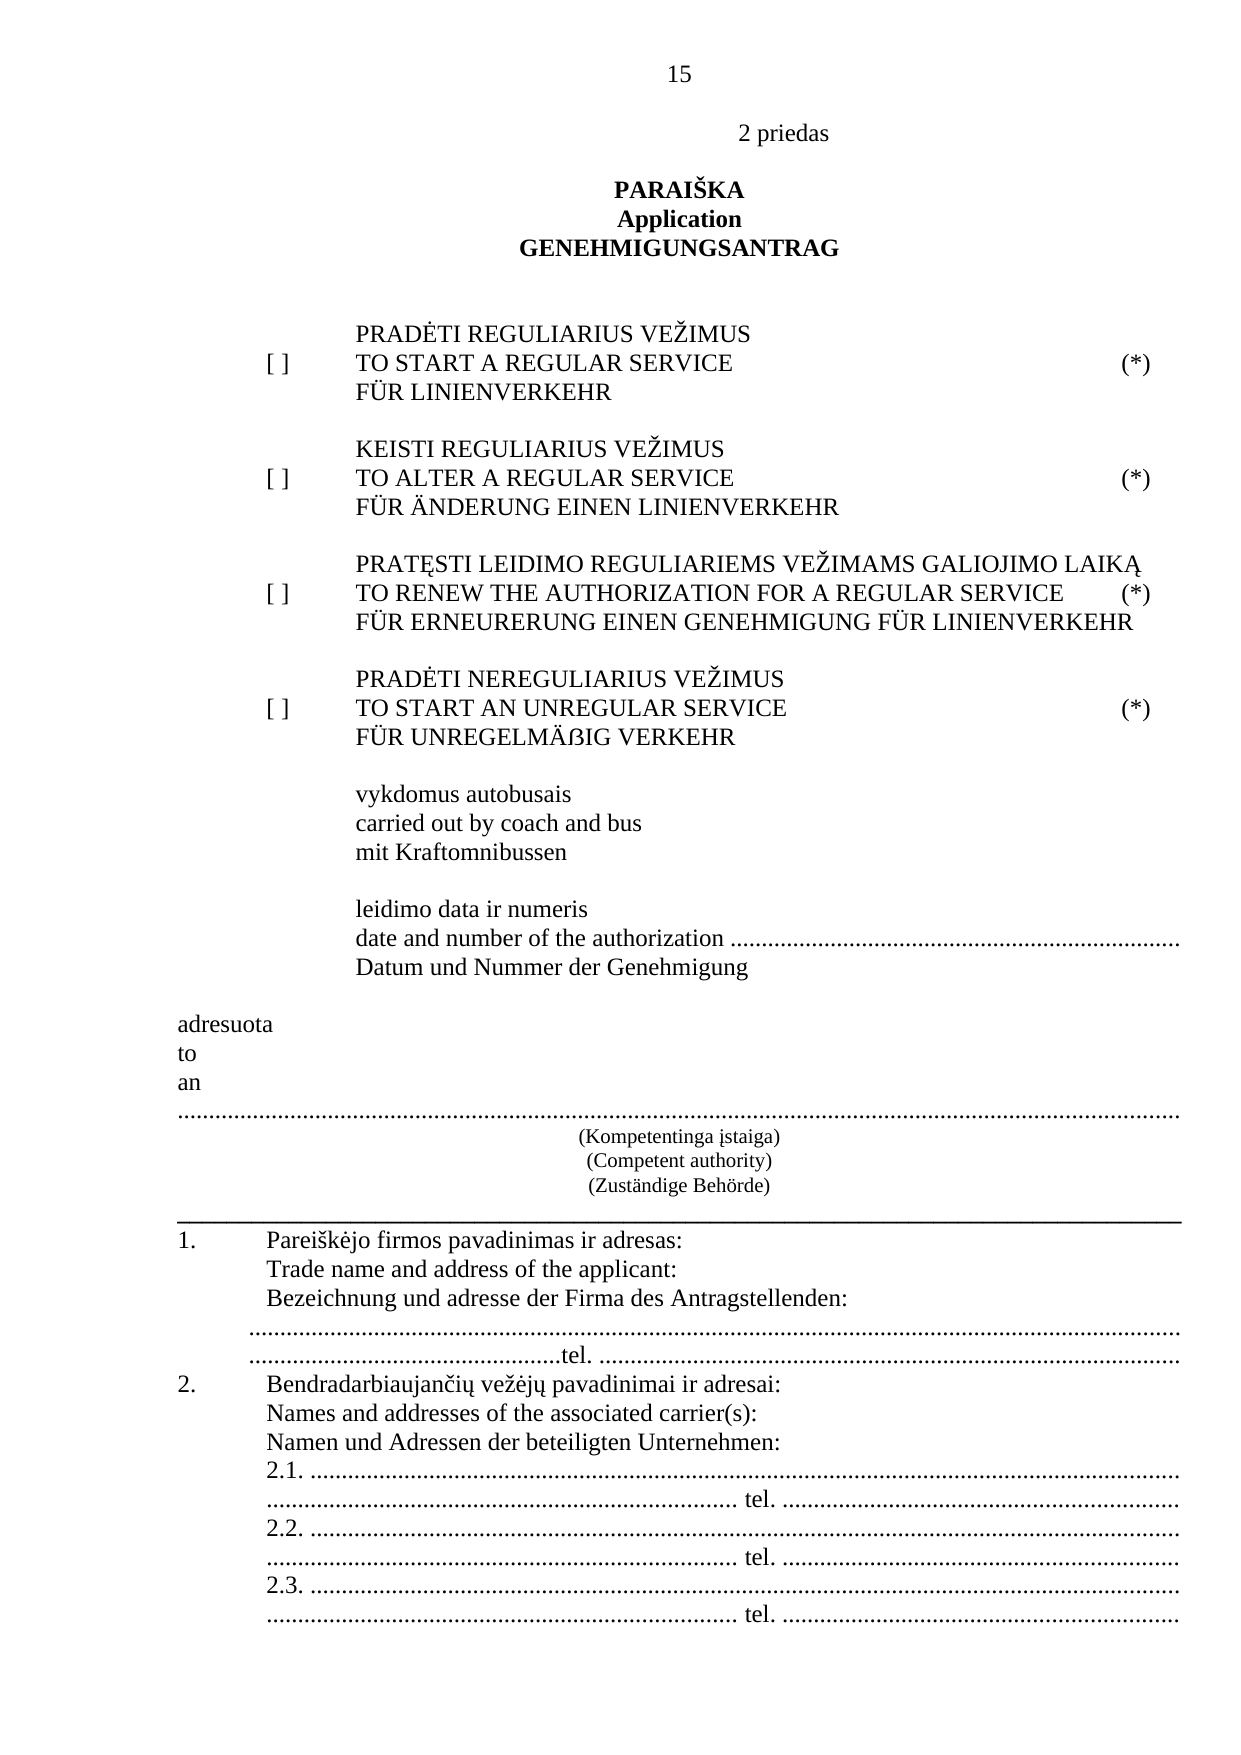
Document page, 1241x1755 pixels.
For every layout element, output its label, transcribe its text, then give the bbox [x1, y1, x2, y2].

text 2 priedas [738, 118, 1181, 147]
text Application [177, 204, 1181, 233]
text to [177, 1038, 1181, 1067]
text [ ] to renew the authorization for a regular service (*) [177, 578, 1181, 607]
text 2.2. [177, 1513, 1181, 1542]
text für linienverkehr [177, 377, 1181, 406]
text keisti reguliarius vežimus [177, 434, 1181, 463]
text [ ] to start a regular service (*) [177, 348, 1181, 377]
text 2.3. [177, 1570, 1181, 1599]
text (Competent authority) [177, 1148, 1181, 1172]
text 2.1. [177, 1455, 1181, 1484]
text (Zuständige Behörde) [177, 1172, 1181, 1197]
text paraiška [177, 176, 1181, 204]
text an [177, 1067, 1181, 1096]
text Names and addresses of the associated carrier(s): [177, 1398, 1181, 1427]
text Namen und Adressen der beteiligten Unternehmen: [177, 1427, 1181, 1455]
text tel. [177, 1340, 1181, 1369]
text date and number of the authorization [177, 923, 1181, 952]
text (Kompetentinga įstaiga) [177, 1124, 1181, 1148]
text pradėti reguliarius vežimus [177, 319, 1181, 348]
text mit Kraftomnibussen [177, 837, 1181, 866]
text carried out by coach and bus [177, 808, 1181, 837]
text 2. Bendradarbiaujančių vežėjų pavadinimai ir adresai: [177, 1369, 1181, 1398]
text Bezeichnung und adresse der Firma des Antragstellenden: [177, 1283, 1181, 1312]
text pradėti nereguliarius vežimus [177, 664, 1181, 693]
text adresuota [177, 1009, 1181, 1038]
text vykdomus autobusais [177, 779, 1181, 808]
text tel. [177, 1599, 1181, 1628]
text [ ] to start an unregular service (*) [177, 693, 1181, 722]
text für unregelmäßig verkehr [177, 722, 1181, 751]
text Trade name and address of the applicant: [177, 1254, 1181, 1283]
text für änderung einen linienverkehr [177, 492, 1181, 521]
text genehmigungsantrag [177, 233, 1181, 262]
text 1. Pareiškėjo firmos pavadinimas ir adresas: [177, 1225, 1181, 1254]
text tel. [177, 1542, 1181, 1570]
text leidimo data ir numeris [177, 894, 1181, 923]
text pratęsti leidimo reguliariems vežimams galiojimo laiką [177, 549, 1181, 578]
text [ ] to alter a regular service (*) [177, 463, 1181, 492]
text Datum und Nummer der Genehmigung [177, 952, 1181, 981]
text für erneurerung einen genehmigung für linienverkehr [177, 607, 1181, 636]
text tel. [177, 1484, 1181, 1513]
